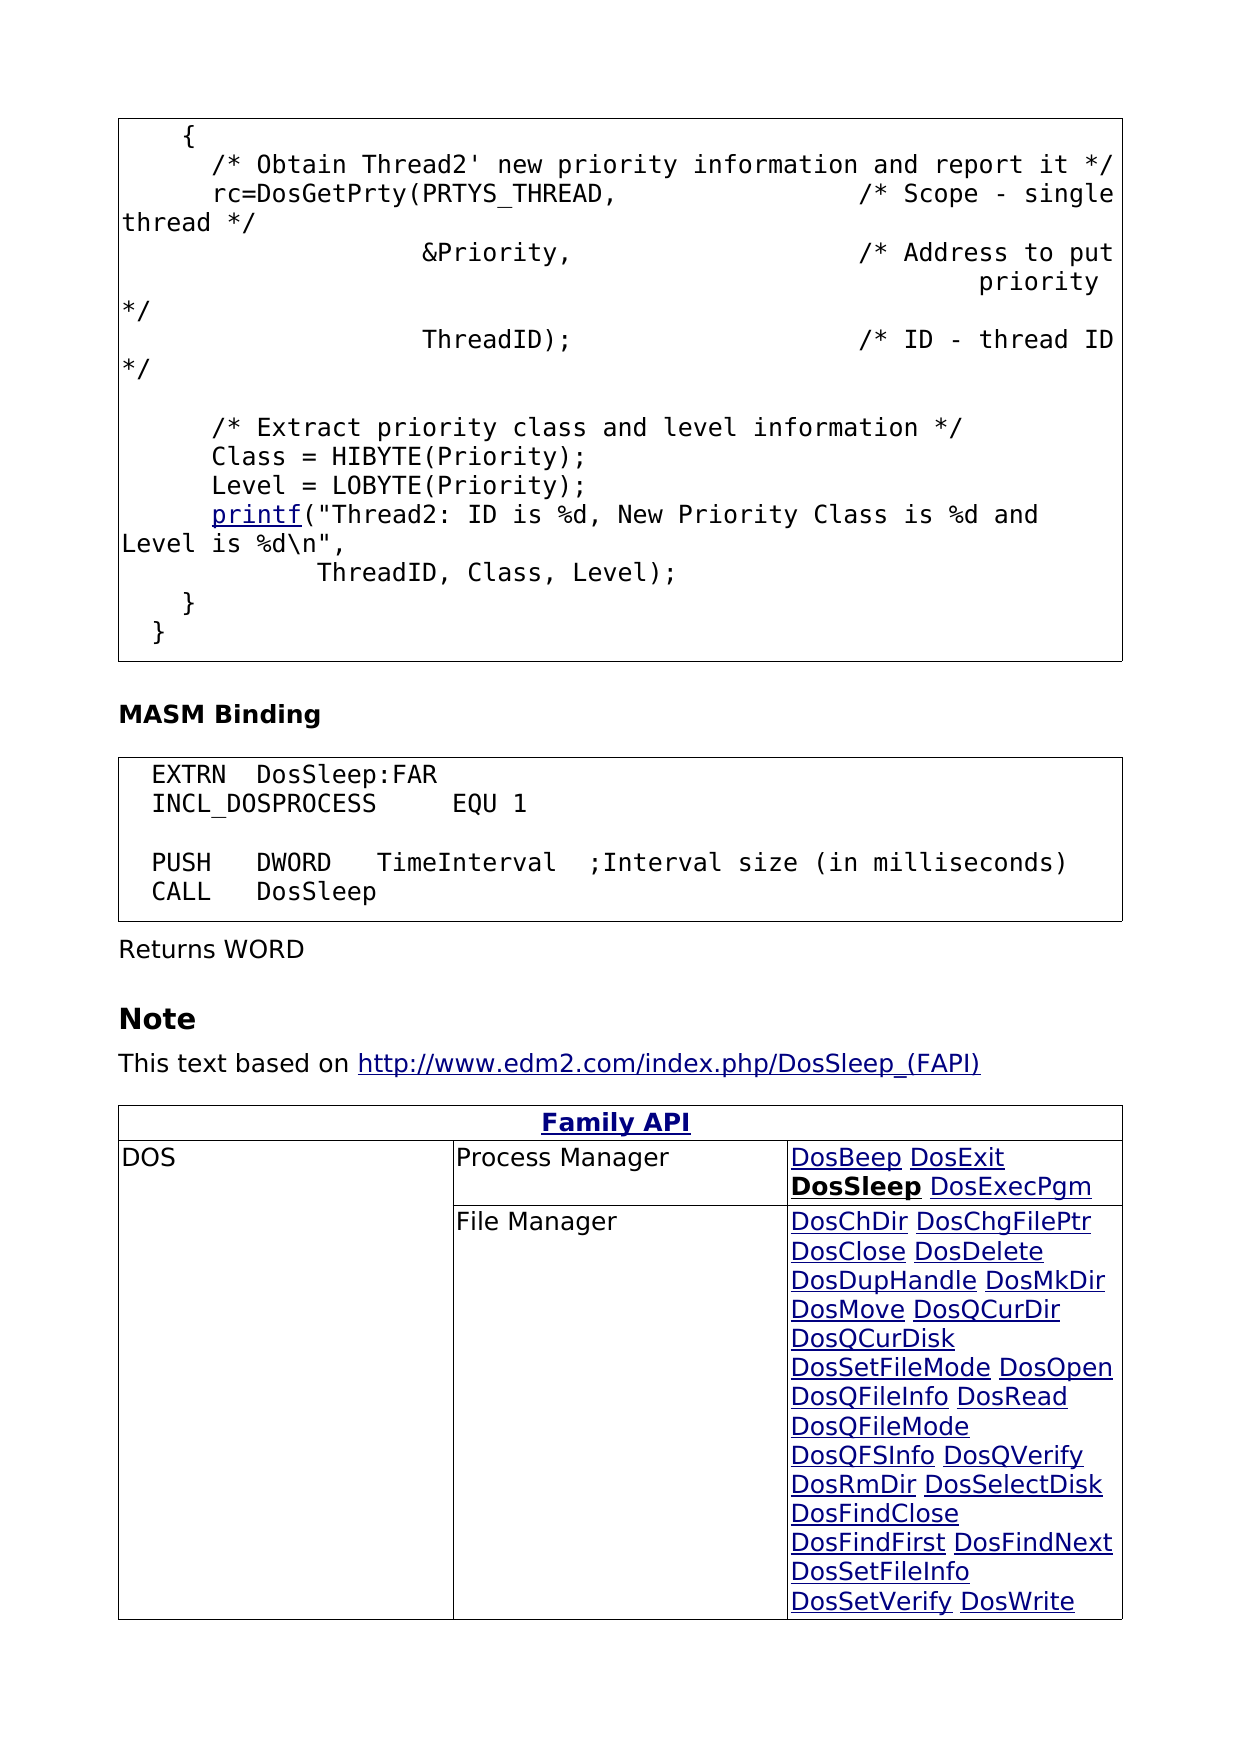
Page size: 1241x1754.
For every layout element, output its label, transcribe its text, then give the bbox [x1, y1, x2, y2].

table_cell DOS [119, 1141, 453, 1619]
text Returns WORD [118, 936, 1122, 965]
table_cell DosBeep DosExit DosSleep DosExecPgm [788, 1141, 1122, 1204]
table_header Family API [119, 1106, 1122, 1140]
subtitle Note [118, 1002, 1122, 1036]
table_header EXTRN DosSleep:FAR INCL_DOSPROCESS EQU 1 PUSH DWORD TimeInterval ;Interval size (in milliseconds) CALL DosSleep [119, 758, 1122, 921]
table_header { /* Obtain Thread2' new priority information and report it */ rc=DosGetPrty(PRTYS_THREAD, /* Scope - single thread */ &Priority, /* Address to put priority */ ThreadID); /* ID - thread ID */ /* Extract priority class and level information */ Class = HIBYTE(Priority); Level = LOBYTE(Priority); printf("Thread2: ID is %d, New Priority Class is %d and Level is %d\n", ThreadID, Class, Level); } } [119, 119, 1122, 661]
table_cell Process Manager [454, 1141, 787, 1204]
table_cell DosChDir DosChgFilePtr DosClose DosDelete DosDupHandle DosMkDir DosMove DosQCurDir DosQCurDisk DosSetFileMode DosOpen DosQFileInfo DosRead DosQFileMode DosQFSInfo DosQVerify DosRmDir DosSelectDisk DosFindClose DosFindFirst DosFindNext DosSetFileInfo DosSetVerify DosWrite [788, 1206, 1122, 1619]
subtitle MASM Binding [118, 701, 1122, 730]
table_cell File Manager [454, 1206, 787, 1619]
text This text based on http://www.edm2.com/index.php/DosSleep_(FAPI) [118, 1049, 1122, 1078]
